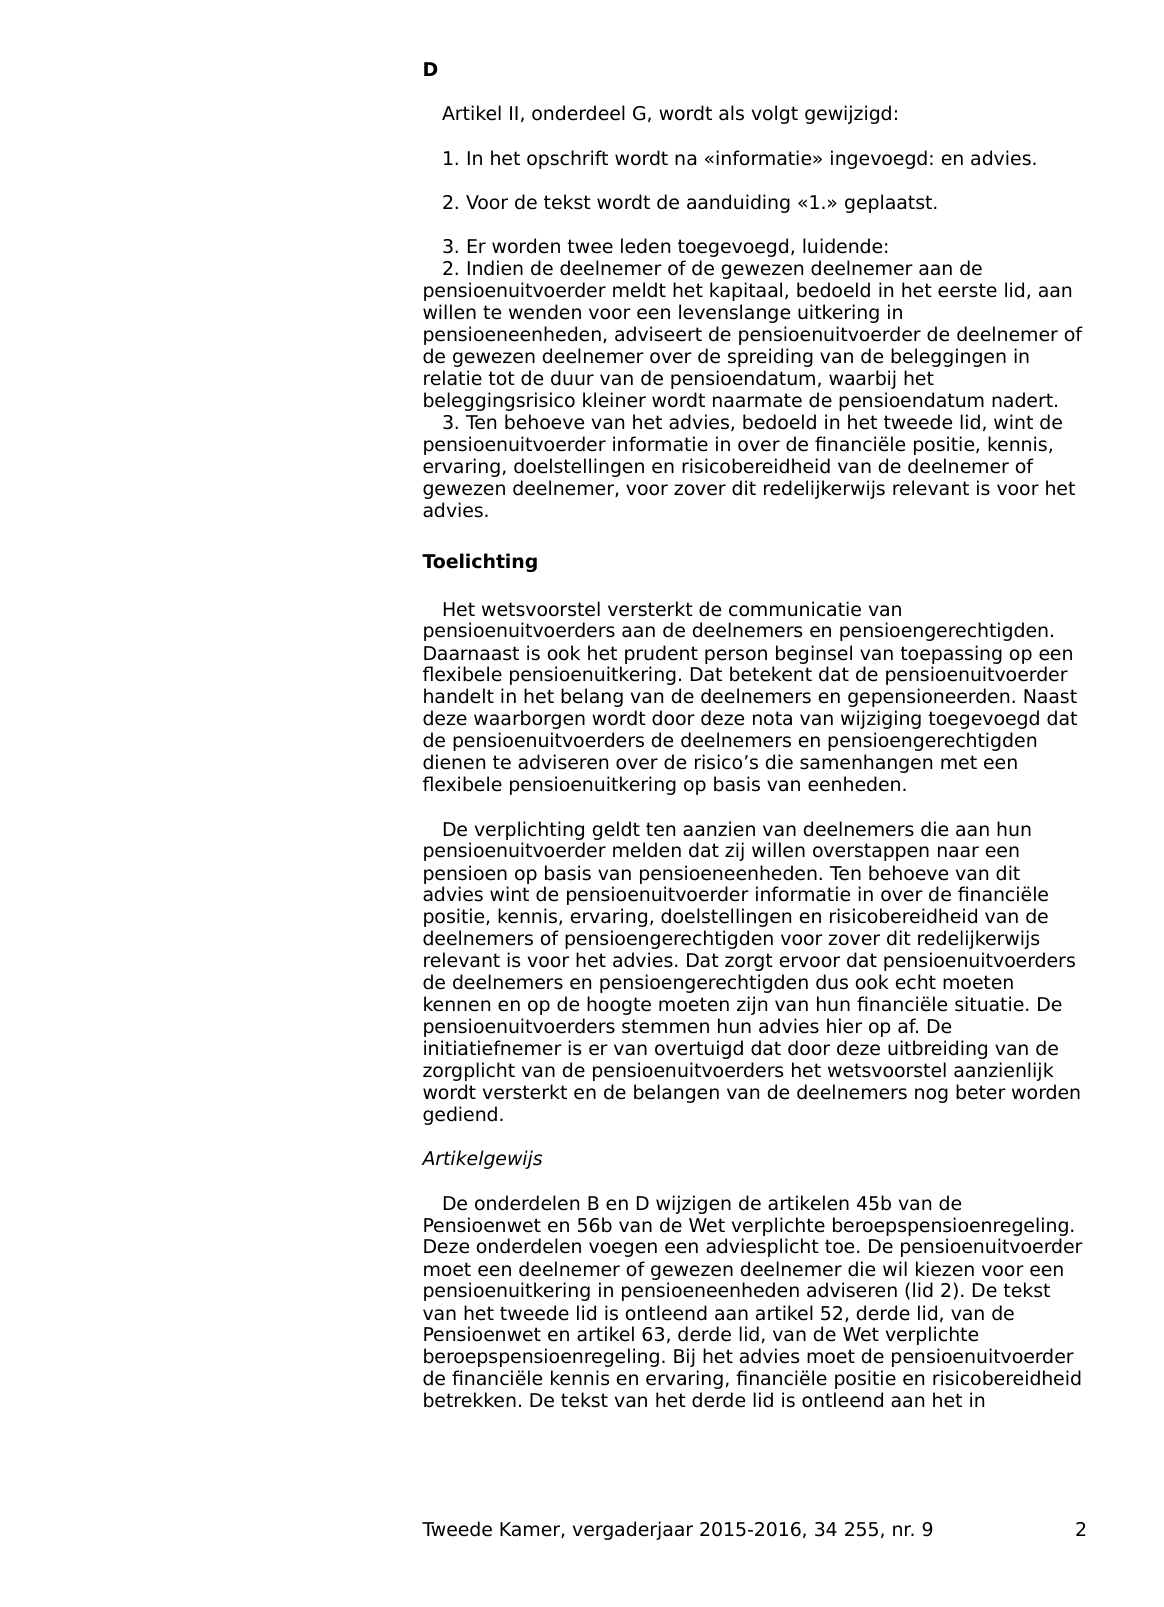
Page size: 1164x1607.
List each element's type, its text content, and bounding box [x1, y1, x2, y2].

text 3. Ten behoeve van het advies, bedoeld in het tweede lid, wint de pensioenuitvoerder informatie in over de financiële positie, kennis, ervaring, doelstellingen en risicobereidheid van de deelnemer of gewezen deelnemer, voor zover dit redelijkerwijs relevant is voor het advies. [422, 412, 1087, 521]
text De onderdelen B en D wijzigen de artikelen 45b van de Pensioenwet en 56b van de Wet verplichte beroepspensioenregeling. Deze onderdelen voegen een adviesplicht toe. De pensioenuitvoerder moet een deelnemer of gewezen deelnemer die wil kiezen voor een pensioenuitkering in pensioeneenheden adviseren (lid 2). De tekst van het tweede lid is ontleend aan artikel 52, derde lid, van de Pensioenwet en artikel 63, derde lid, van de Wet verplichte beroepspensioenregeling. Bij het advies moet de pensioenuitvoerder de financiële kennis en ervaring, financiële positie en risicobereidheid betrekken. De tekst van het derde lid is ontleend aan het in [422, 1192, 1087, 1412]
text De verplichting geldt ten aanzien van deelnemers die aan hun pensioenuitvoerder melden dat zij willen overstappen naar een pensioen op basis van pensioeneenheden. Ten behoeve van dit advies wint de pensioenuitvoerder informatie in over de financiële positie, kennis, ervaring, doelstellingen en risicobereidheid van de deelnemers of pensioengerechtigden voor zover dit redelijkerwijs relevant is voor het advies. Dat zorgt ervoor dat pensioenuitvoerders de deelnemers en pensioengerechtigden dus ook echt moeten kennen en op de hoogte moeten zijn van hun financiële situatie. De pensioenuitvoerders stemmen hun advies hier op af. De initiatiefnemer is er van overtuigd dat door deze uitbreiding van de zorgplicht van de pensioenuitvoerders het wetsvoorstel aanzienlijk wordt versterkt en de belangen van de deelnemers nog beter worden gediend. [422, 818, 1087, 1126]
text 2. Indien de deelnemer of de gewezen deelnemer aan de pensioenuitvoerder meldt het kapitaal, bedoeld in het eerste lid, aan willen te wenden voor een levenslange uitkering in pensioeneenheden, adviseert de pensioenuitvoerder de deelnemer of de gewezen deelnemer over de spreiding van de beleggingen in relatie tot de duur van de pensioendatum, waarbij het beleggingsrisico kleiner wordt naarmate de pensioendatum nadert. [422, 258, 1087, 412]
text Artikel II, onderdeel G, wordt als volgt gewijzigd: [422, 103, 1087, 125]
text 3. Er worden twee leden toegevoegd, luidende: [422, 236, 1087, 258]
text 1. In het opschrift wordt na «informatie» ingevoegd: en advies. [422, 147, 1087, 169]
text 2. Voor de tekst wordt de aanduiding «1.» geplaatst. [422, 192, 1087, 213]
text Het wetsvoorstel versterkt de communicatie van pensioenuitvoerders aan de deelnemers en pensioengerechtigden. Daarnaast is ook het prudent person beginsel van toepassing op een flexibele pensioenuitkering. Dat betekent dat de pensioenuitvoerder handelt in het belang van de deelnemers en gepensioneerden. Naast deze waarborgen wordt door deze nota van wijziging toegevoegd dat de pensioenuitvoerders de deelnemers en pensioengerechtigden dienen te adviseren over de risico’s die samenhangen met een flexibele pensioenuitkering op basis van eenheden. [422, 598, 1087, 796]
subtitle Artikelgewijs [422, 1148, 1087, 1170]
subtitle D [422, 59, 1087, 81]
subtitle Toelichting [422, 551, 1087, 573]
